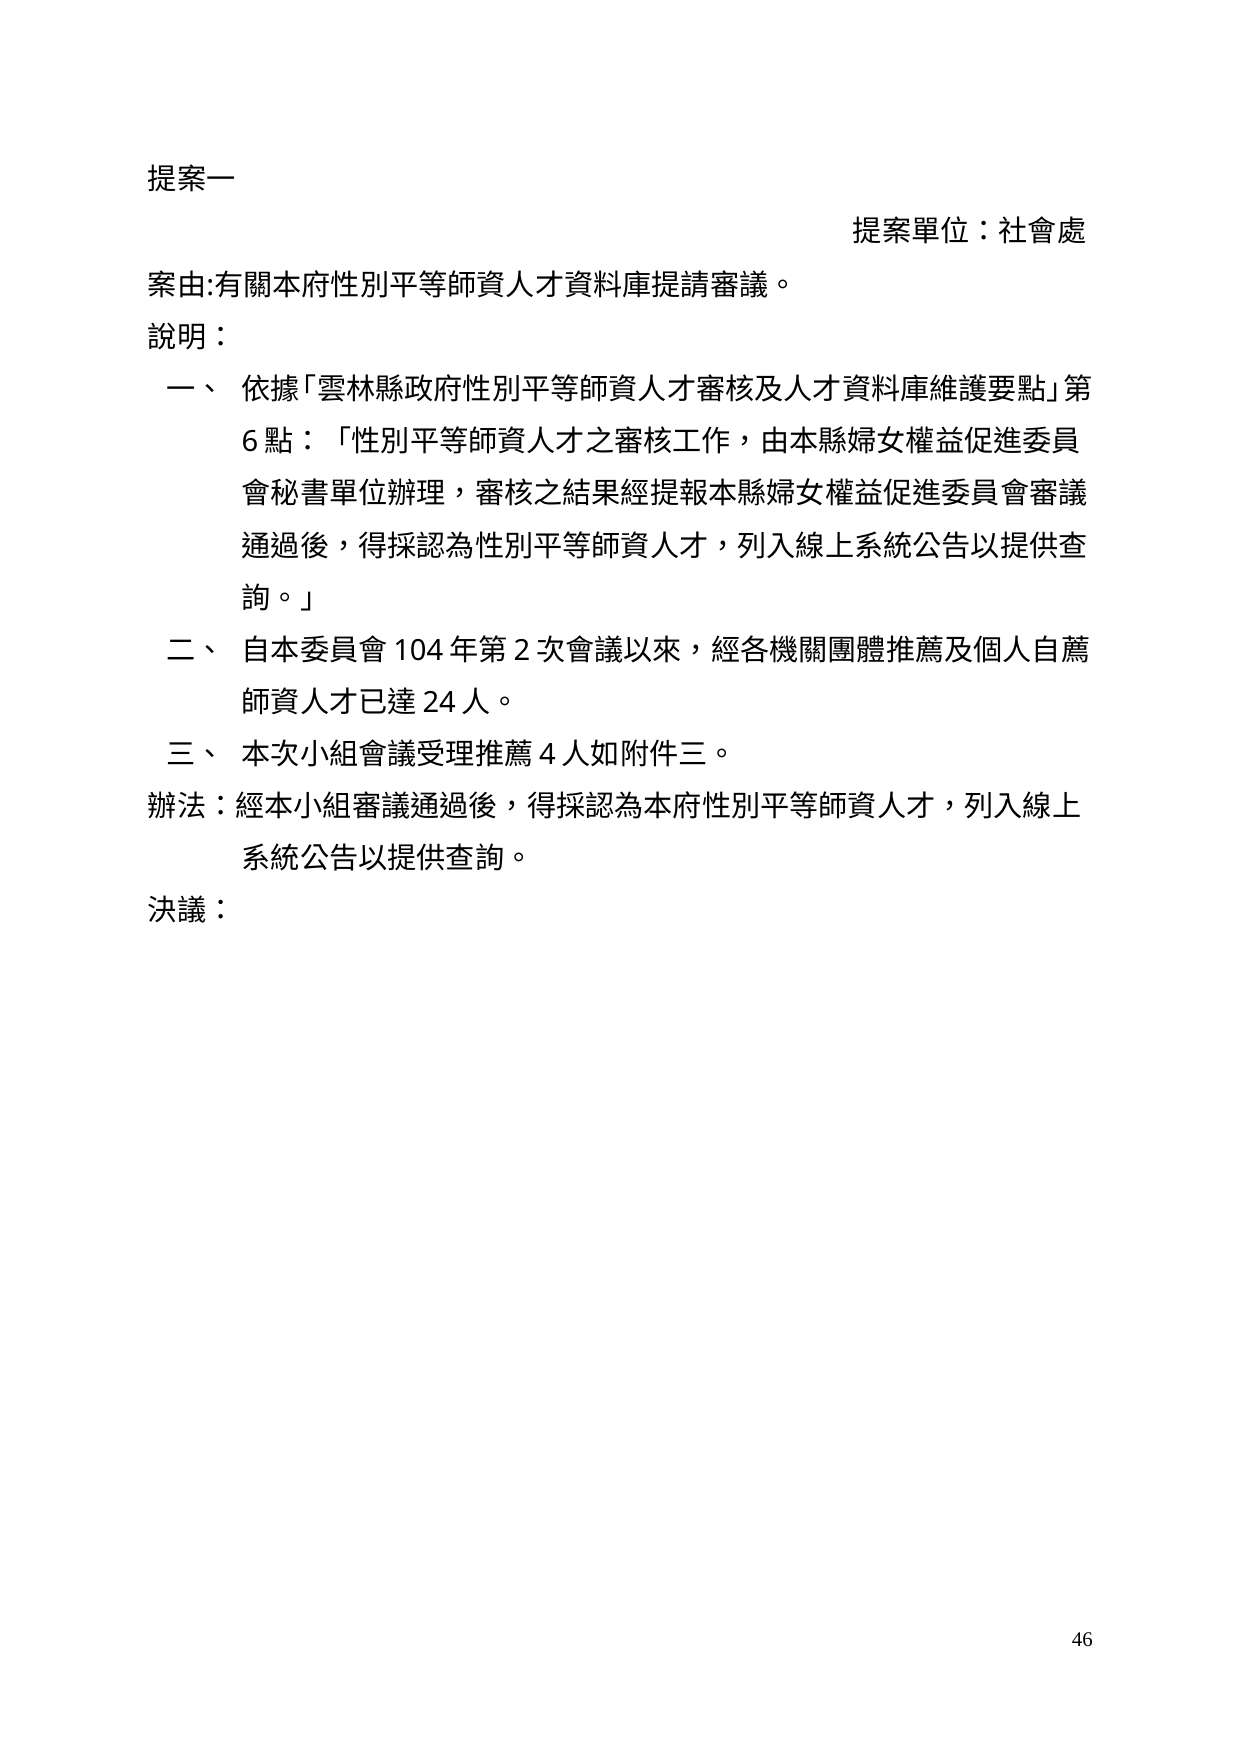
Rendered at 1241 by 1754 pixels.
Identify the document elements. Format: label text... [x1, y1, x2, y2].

text 案由:有關本府性別平等師資人才資料庫提請審議。 [148, 252, 1092, 306]
list 自本委員會104年第2次會議以來，經各機關團體推薦及個人自薦師資人才已達24人。 [166, 618, 1092, 723]
text 辦法：經本小組審議通過後，得採認為本府性別平等師資人才，列入線上系統公告以提供查詢。 [148, 775, 1092, 879]
text 決議： [148, 879, 1092, 931]
text 說明： [148, 306, 1092, 358]
text 提案單位：社會處 [148, 200, 1092, 252]
list 依據「雲林縣政府性別平等師資人才審核及人才資料庫維護要點」第6點：「性別平等師資人才之審核工作，由本縣婦女權益促進委員會秘書單位辦理，審核之結果經提報本縣婦女權益促進委員會審議通過後，得採認為性別平等師資人才，列入線上系統公告以提供查詢。」 [166, 358, 1092, 618]
list 本次小組會議受理推薦4人如附件三。 [166, 723, 1092, 775]
text 提案一 [148, 148, 1092, 200]
